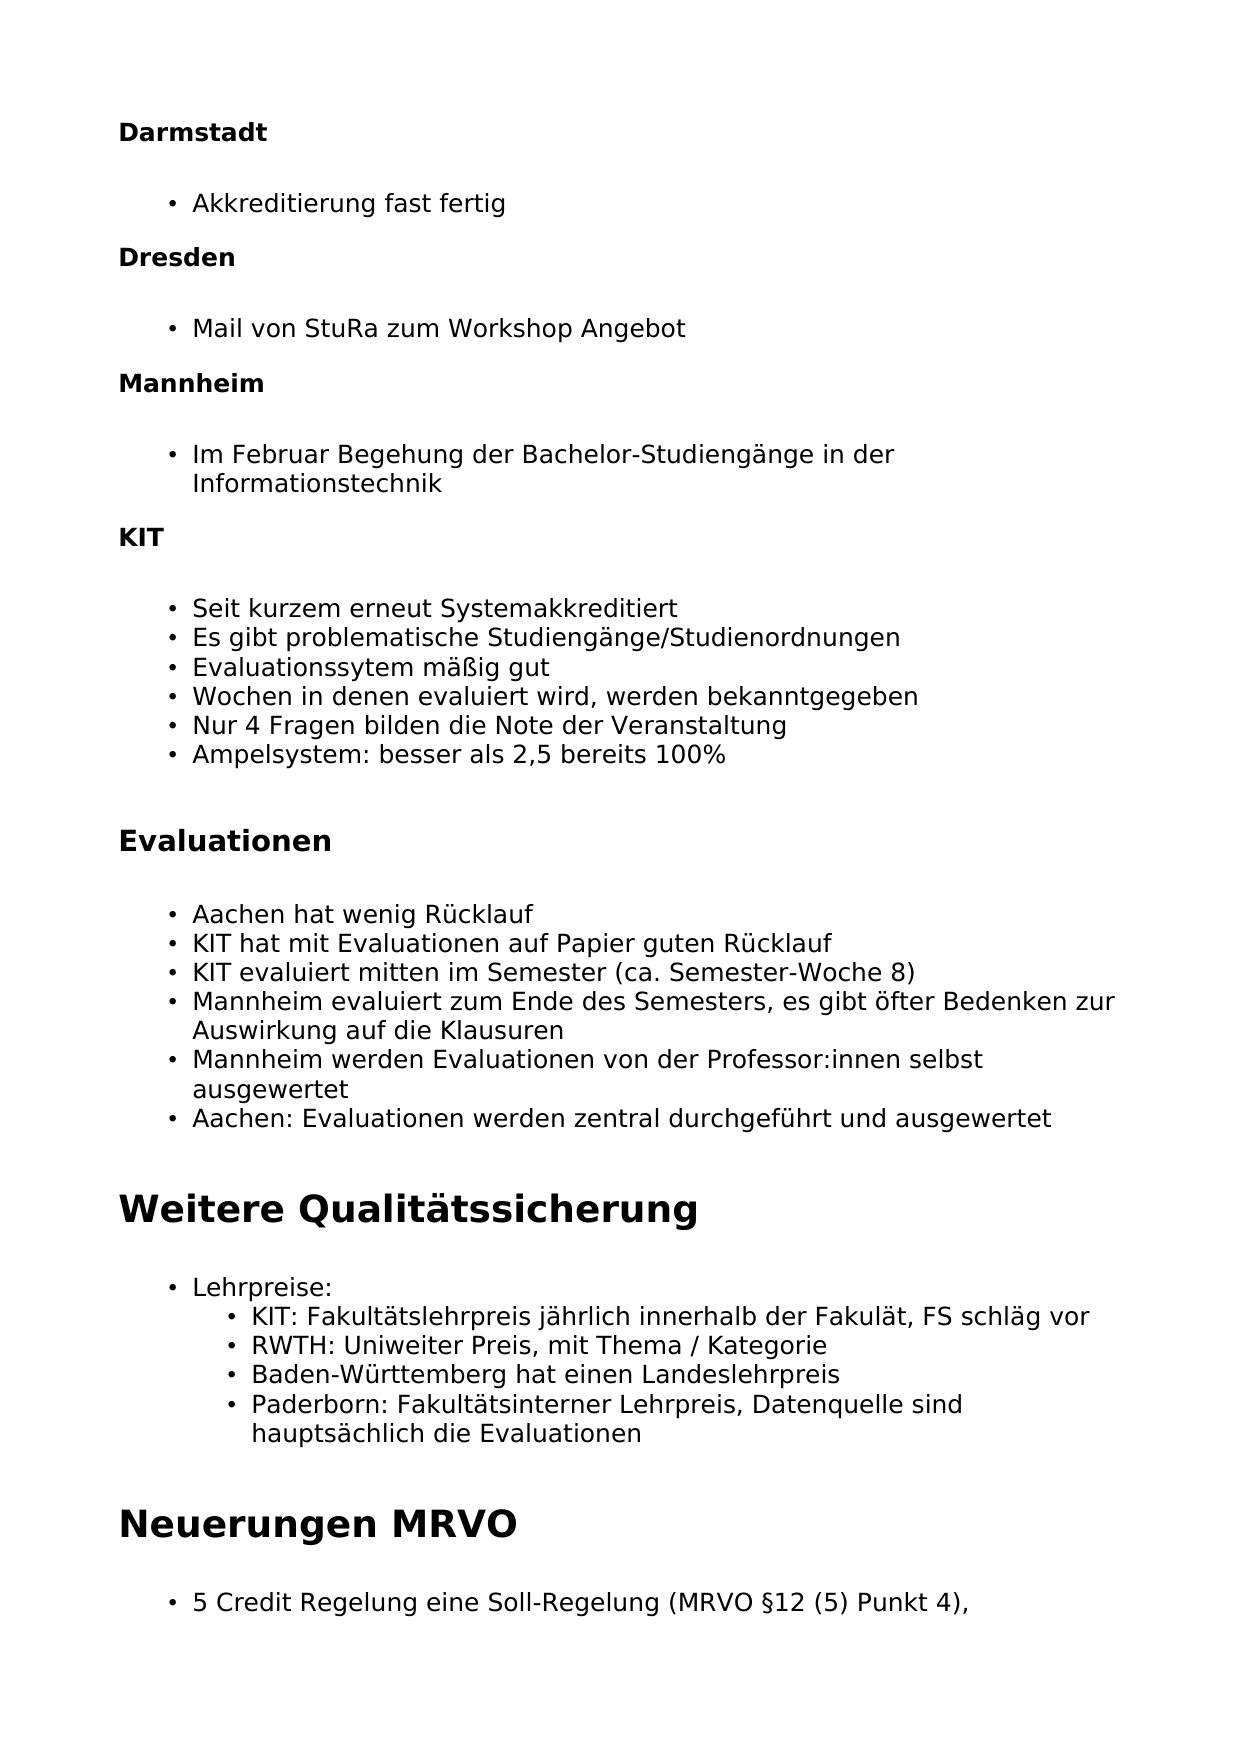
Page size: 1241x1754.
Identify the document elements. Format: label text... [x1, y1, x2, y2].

subtitle Darmstadt [118, 118, 1122, 147]
list 5 Credit Regelung eine Soll-Regelung (MRVO §12 (5) Punkt 4), [177, 1588, 1122, 1617]
list Mannheim werden Evaluationen von der Professor:innen selbst ausgewertet [177, 1046, 1122, 1104]
subtitle Weitere Qualitätssicherung [118, 1188, 1122, 1231]
list Lehrpreise: [177, 1273, 1122, 1302]
subtitle KIT [118, 523, 1122, 552]
list RWTH: Uniweiter Preis, mit Thema / Kategorie [236, 1332, 1122, 1361]
list Mannheim evaluiert zum Ende des Semesters, es gibt öfter Bedenken zur Auswirkung auf die Klausuren [177, 987, 1122, 1046]
list Nur 4 Fragen bilden die Note der Veranstaltung [177, 711, 1122, 740]
list Baden-Württemberg hat einen Landeslehrpreis [236, 1361, 1122, 1390]
subtitle Evaluationen [118, 824, 1122, 858]
list Ampelsystem: besser als 2,5 bereits 100% [177, 740, 1122, 769]
list KIT hat mit Evaluationen auf Papier guten Rücklauf [177, 929, 1122, 958]
list KIT evaluiert mitten im Semester (ca. Semester-Woche 8) [177, 958, 1122, 987]
list Wochen in denen evaluiert wird, werden bekanntgegeben [177, 682, 1122, 711]
subtitle Neuerungen MRVO [118, 1503, 1122, 1546]
list Seit kurzem erneut Systemakkreditiert [177, 594, 1122, 623]
list Aachen hat wenig Rücklauf [177, 900, 1122, 929]
subtitle Mannheim [118, 369, 1122, 398]
subtitle Dresden [118, 243, 1122, 273]
list Akkreditierung fast fertig [177, 189, 1122, 218]
list Es gibt problematische Studiengänge/Studienordnungen [177, 623, 1122, 653]
list Aachen: Evaluationen werden zentral durchgeführt und ausgewertet [177, 1104, 1122, 1133]
list Im Februar Begehung der Bachelor-Studiengänge in der Informationstechnik [177, 440, 1122, 498]
list Mail von StuRa zum Workshop Angebot [177, 314, 1122, 344]
list KIT: Fakultätslehrpreis jährlich innerhalb der Fakulät, FS schläg vor [236, 1302, 1122, 1332]
list Paderborn: Fakultätsinterner Lehrpreis, Datenquelle sind hauptsächlich die Evaluationen [236, 1390, 1122, 1448]
list Evaluationssytem mäßig gut [177, 653, 1122, 682]
